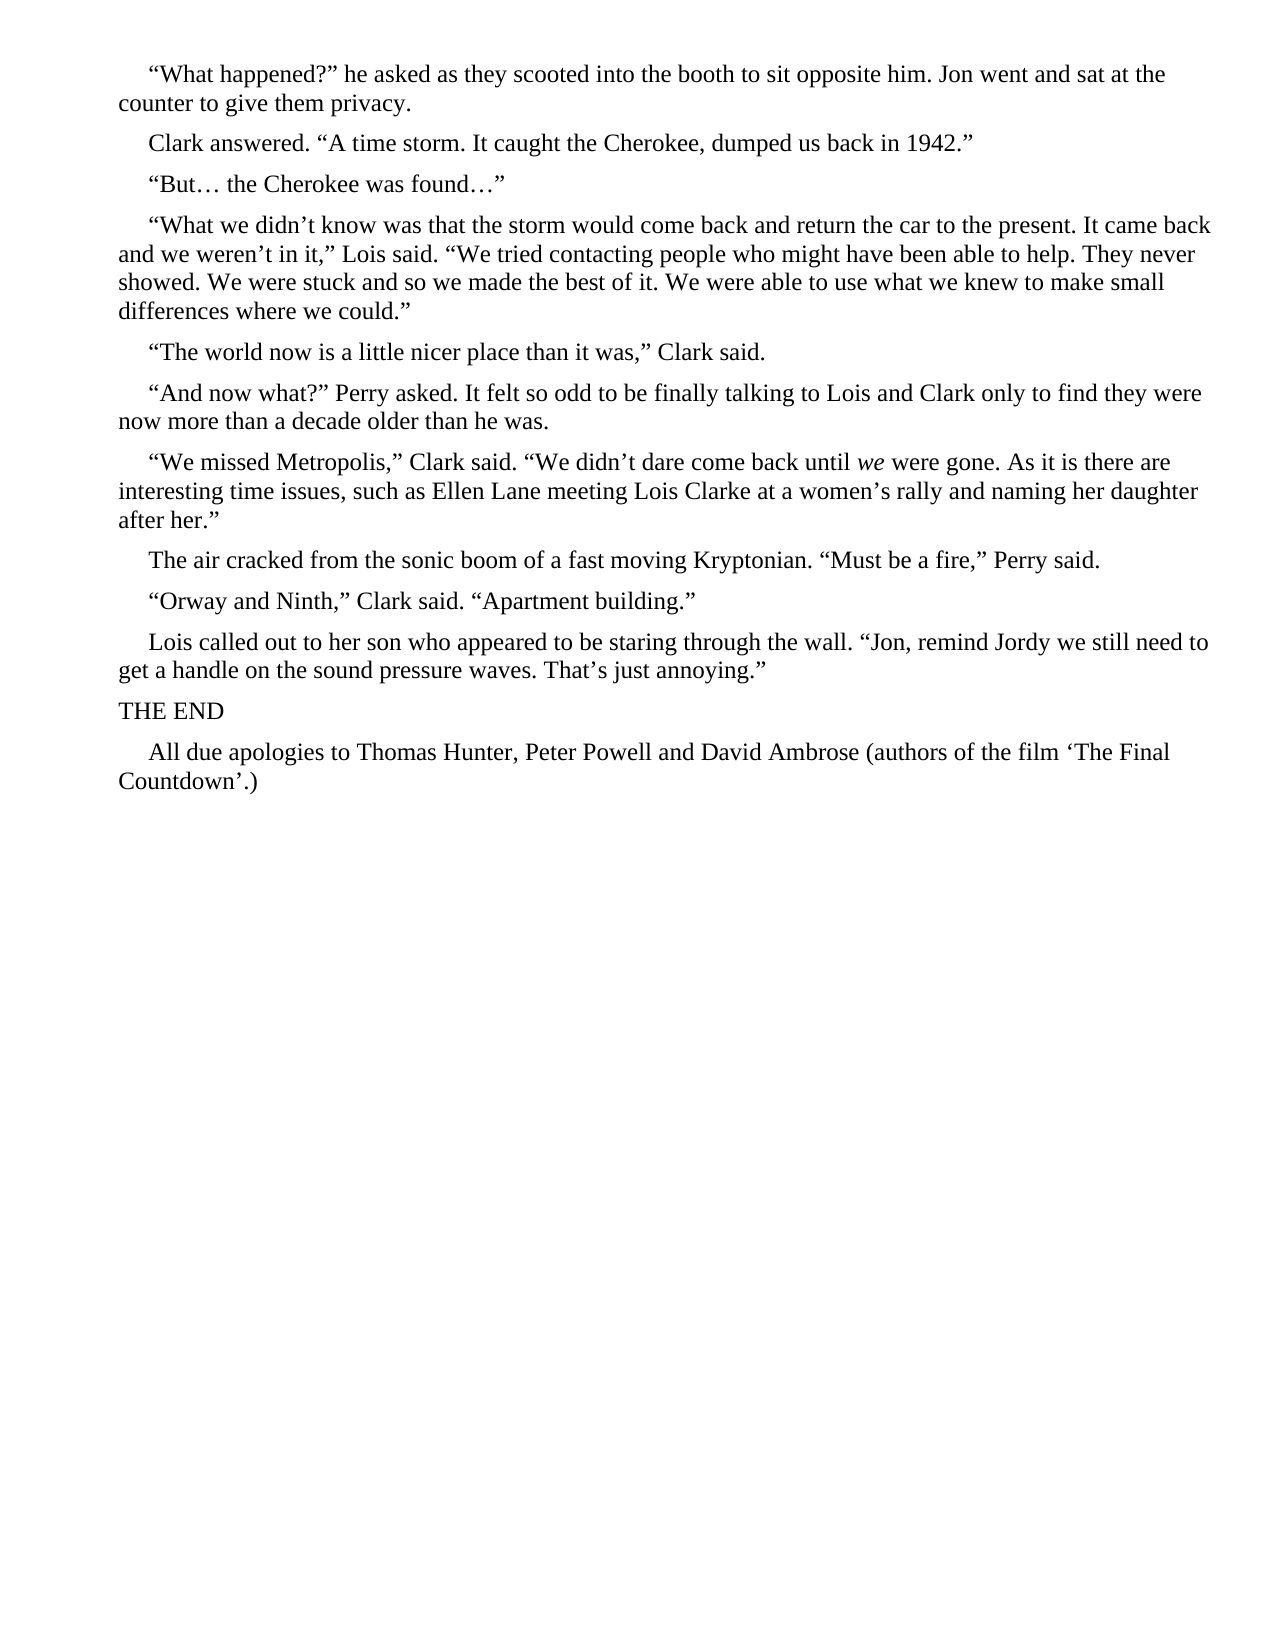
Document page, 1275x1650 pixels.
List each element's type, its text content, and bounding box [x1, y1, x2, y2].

text Lois called out to her son who appeared to be staring through the wall. “Jon, remind Jordy we still need to get a handle on the sound pressure waves. That’s just annoying.” [118, 627, 1216, 684]
text “Orway and Ninth,” Clark said. “Apartment building.” [118, 586, 1216, 615]
text “What happened?” he asked as they scooted into the booth to sit opposite him. Jon went and sat at the counter to give them privacy. [118, 59, 1216, 117]
text THE END [118, 696, 1216, 725]
text “The world now is a little nicer place than it was,” Clark said. [118, 337, 1216, 366]
text “What we didn’t know was that the storm would come back and return the car to the present. It came back and we weren’t in it,” Lois said. “We tried contacting people who might have been able to help. They never showed. We were stuck and so we made the best of it. We were able to use what we knew to make small differences where we could.” [118, 210, 1216, 325]
text “We missed Metropolis,” Clark said. “We didn’t dare come back until we were gone. As it is there are interesting time issues, such as Ellen Lane meeting Lois Clarke at a women’s rally and naming her daughter after her.” [118, 447, 1216, 533]
text “But… the Cherokee was found…” [118, 169, 1216, 198]
text All due apologies to Thomas Hunter, Peter Powell and David Ambrose (authors of the film ‘The Final Countdown’.) [118, 737, 1216, 794]
text The air cracked from the sonic boom of a fast moving Kryptonian. “Must be a fire,” Perry said. [118, 545, 1216, 574]
text “And now what?” Perry asked. It felt so odd to be finally talking to Lois and Clark only to find they were now more than a decade older than he was. [118, 378, 1216, 435]
text Clark answered. “A time storm. It caught the Cherokee, dumped us back in 1942.” [118, 128, 1216, 157]
